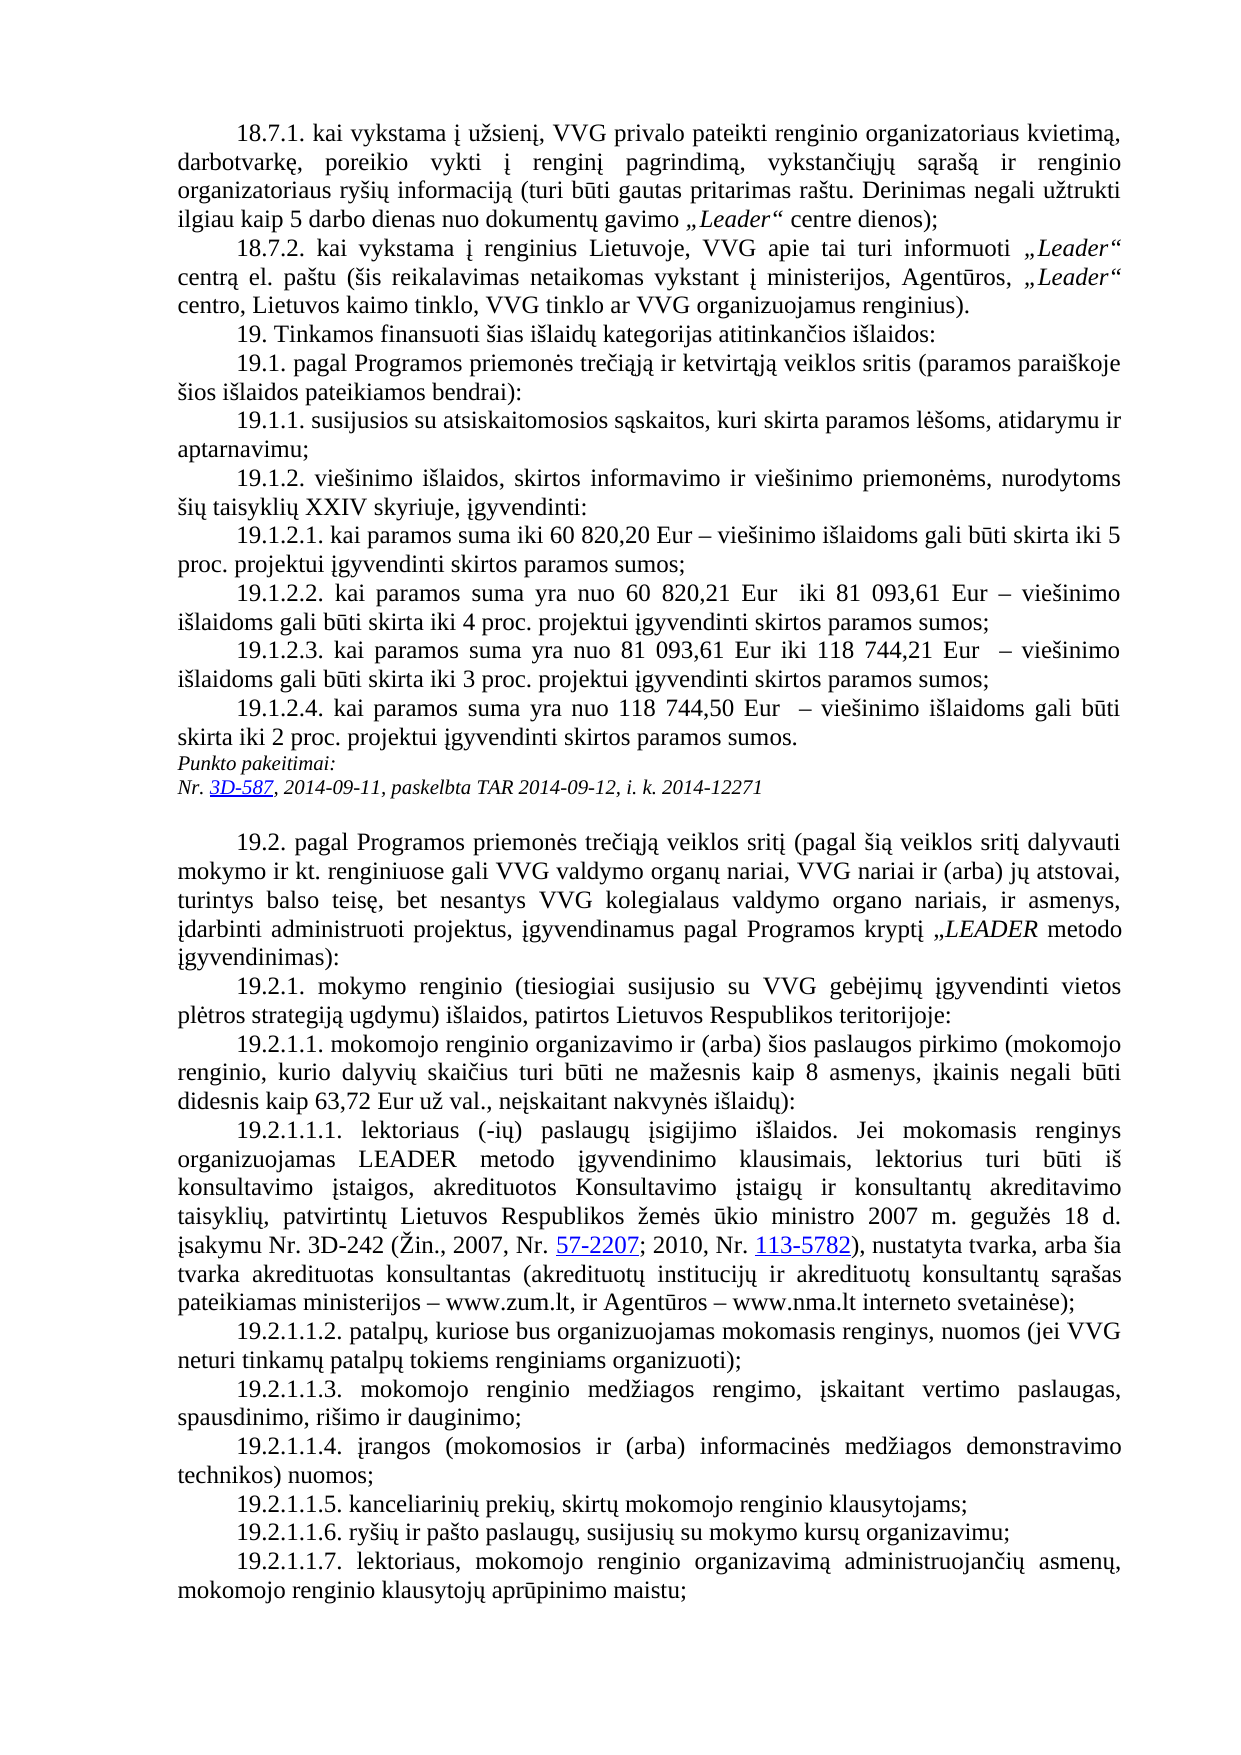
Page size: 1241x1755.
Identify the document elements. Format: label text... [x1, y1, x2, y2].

text 19.2.1.1. mokomojo renginio organizavimo ir (arba) šios paslaugos pirkimo (mokomojo renginio, kurio dalyvių skaičius turi būti ne mažesnis kaip 8 asmenys, įkainis negali būti didesnis kaip 63,72 Eur už val., neįskaitant nakvynės išlaidų): [177, 1029, 1122, 1115]
text 19.1.2.2. kai paramos suma yra nuo 60 820,21 Eur iki 81 093,61 Eur – viešinimo išlaidoms gali būti skirta iki 4 proc. projektui įgyvendinti skirtos paramos sumos; [177, 578, 1122, 636]
text 19.1.2.3. kai paramos suma yra nuo 81 093,61 Eur iki 118 744,21 Eur – viešinimo išlaidoms gali būti skirta iki 3 proc. projektui įgyvendinti skirtos paramos sumos; [177, 636, 1122, 693]
text 19.2. pagal Programos priemonės trečiąją veiklos sritį (pagal šią veiklos sritį dalyvauti mokymo ir kt. renginiuose gali VVG valdymo organų nariai, VVG nariai ir (arba) jų atstovai, turintys balso teisę, bet nesantys VVG kolegialaus valdymo organo nariais, ir asmenys, įdarbinti administruoti projektus, įgyvendinamus pagal Programos kryptį „LEADER metodo įgyvendinimas): [177, 827, 1122, 971]
text 19.1.2.1. kai paramos suma iki 60 820,20 Eur – viešinimo išlaidoms gali būti skirta iki 5 proc. projektui įgyvendinti skirtos paramos sumos; [177, 521, 1122, 578]
text 19.2.1.1.7. lektoriaus, mokomojo renginio organizavimą administruojančių asmenų, mokomojo renginio klausytojų aprūpinimo maistu; [177, 1546, 1122, 1604]
text Punkto pakeitimai: [177, 751, 1122, 775]
text 19.2.1.1.6. ryšių ir pašto paslaugų, susijusių su mokymo kursų organizavimu; [177, 1517, 1122, 1546]
text 19.2.1.1.3. mokomojo renginio medžiagos rengimo, įskaitant vertimo paslaugas, spausdinimo, rišimo ir dauginimo; [177, 1374, 1122, 1431]
text 19.2.1.1.5. kanceliarinių prekių, skirtų mokomojo renginio klausytojams; [177, 1489, 1122, 1517]
text 19.2.1. mokymo renginio (tiesiogiai susijusio su VVG gebėjimų įgyvendinti vietos plėtros strategiją ugdymu) išlaidos, patirtos Lietuvos Respublikos teritorijoje: [177, 971, 1122, 1029]
text 18.7.1. kai vykstama į užsienį, VVG privalo pateikti renginio organizatoriaus kvietimą, darbotvarkę, poreikio vykti į renginį pagrindimą, vykstančiųjų sąrašą ir renginio organizatoriaus ryšių informaciją (turi būti gautas pritarimas raštu. Derinimas negali užtrukti ilgiau kaip 5 darbo dienas nuo dokumentų gavimo „Leader“ centre dienos); [177, 118, 1122, 233]
text 19.2.1.1.4. įrangos (mokomosios ir (arba) informacinės medžiagos demonstravimo technikos) nuomos; [177, 1431, 1122, 1489]
text 19.1.2. viešinimo išlaidos, skirtos informavimo ir viešinimo priemonėms, nurodytoms šių taisyklių XXIV skyriuje, įgyvendinti: [177, 463, 1122, 521]
text 19.2.1.1.1. lektoriaus (-ių) paslaugų įsigijimo išlaidos. Jei mokomasis renginys organizuojamas LEADER metodo įgyvendinimo klausimais, lektorius turi būti iš konsultavimo įstaigos, akredituotos Konsultavimo įstaigų ir konsultantų akreditavimo taisyklių, patvirtintų Lietuvos Respublikos žemės ūkio ministro 2007 m. gegužės 18 d. įsakymu Nr. 3D-242 (Žin., 2007, Nr. 57-2207; 2010, Nr. 113-5782), nustatyta tvarka, arba šia tvarka akredituotas konsultantas (akredituotų institucijų ir akredituotų konsultantų sąrašas pateikiamas ministerijos – www.zum.lt, ir Agentūros – www.nma.lt interneto svetainėse); [177, 1115, 1122, 1316]
text 18.7.2. kai vykstama į renginius Lietuvoje, VVG apie tai turi informuoti „Leader“ centrą el. paštu (šis reikalavimas netaikomas vykstant į ministerijos, Agentūros, „Leader“ centro, Lietuvos kaimo tinklo, VVG tinklo ar VVG organizuojamus renginius). [177, 233, 1122, 319]
text Nr. 3D-587, 2014-09-11, paskelbta TAR 2014-09-12, i. k. 2014-12271 [177, 775, 1122, 799]
text 19.2.1.1.2. patalpų, kuriose bus organizuojamas mokomasis renginys, nuomos (jei VVG neturi tinkamų patalpų tokiems renginiams organizuoti); [177, 1316, 1122, 1374]
text 19.1.2.4. kai paramos suma yra nuo 118 744,50 Eur – viešinimo išlaidoms gali būti skirta iki 2 proc. projektui įgyvendinti skirtos paramos sumos. [177, 693, 1122, 751]
text 19.1.1. susijusios su atsiskaitomosios sąskaitos, kuri skirta paramos lėšoms, atidarymu ir aptarnavimu; [177, 406, 1122, 463]
text 19.1. pagal Programos priemonės trečiąją ir ketvirtąją veiklos sritis (paramos paraiškoje šios išlaidos pateikiamos bendrai): [177, 348, 1122, 406]
text 19. Tinkamos finansuoti šias išlaidų kategorijas atitinkančios išlaidos: [177, 319, 1122, 348]
